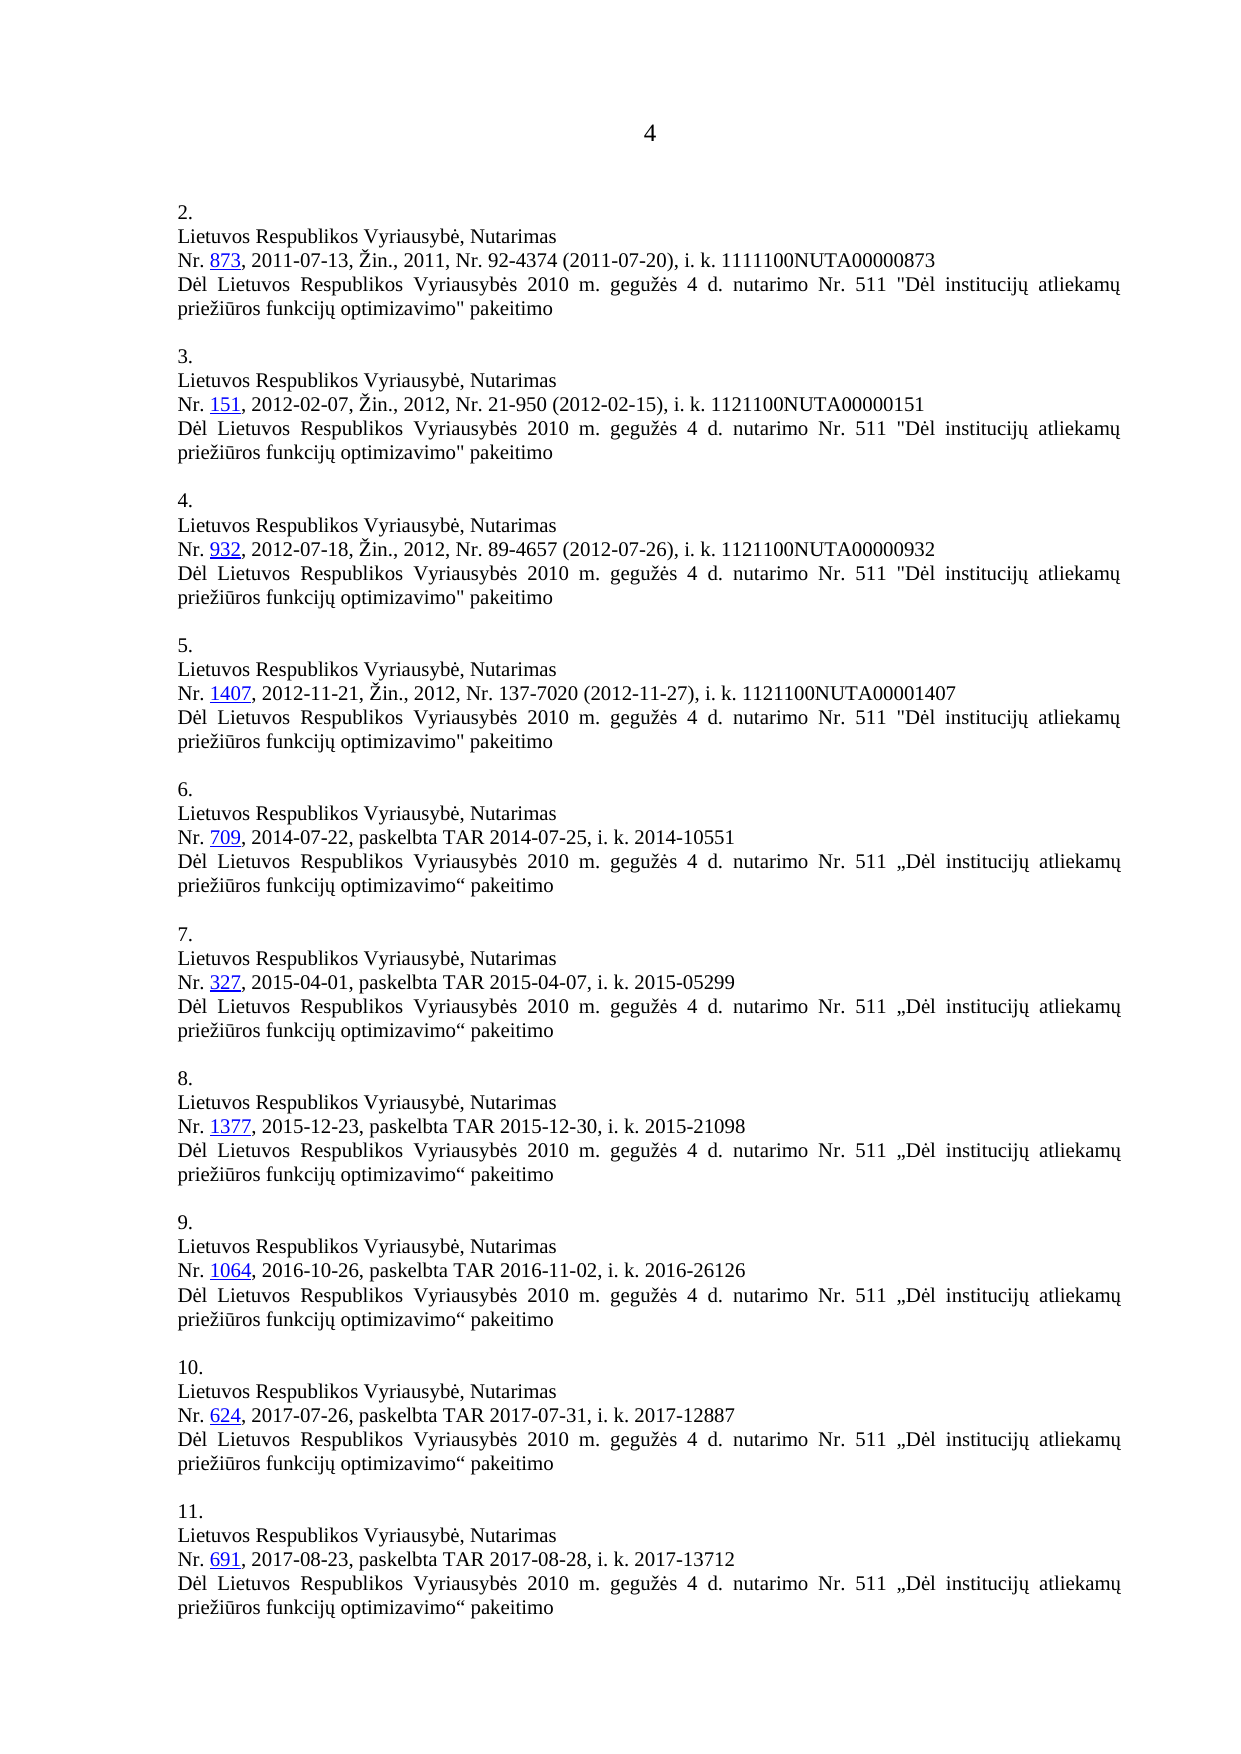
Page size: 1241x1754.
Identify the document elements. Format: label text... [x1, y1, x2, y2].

text Nr. 151, 2012-02-07, Žin., 2012, Nr. 21-950 (2012-02-15), i. k. 1121100NUTA00000151 [177, 392, 1122, 416]
text Dėl Lietuvos Respublikos Vyriausybės 2010 m. gegužės 4 d. nutarimo Nr. 511 "Dėl institucijų atliekamų priežiūros funkcijų optimizavimo" pakeitimo [177, 272, 1122, 320]
text 3. [177, 344, 1122, 368]
text Nr. 873, 2011-07-13, Žin., 2011, Nr. 92-4374 (2011-07-20), i. k. 1111100NUTA00000873 [177, 248, 1122, 272]
text Dėl Lietuvos Respublikos Vyriausybės 2010 m. gegužės 4 d. nutarimo Nr. 511 „Dėl institucijų atliekamų priežiūros funkcijų optimizavimo“ pakeitimo [177, 1571, 1122, 1619]
text Lietuvos Respublikos Vyriausybė, Nutarimas [177, 224, 1122, 248]
text Dėl Lietuvos Respublikos Vyriausybės 2010 m. gegužės 4 d. nutarimo Nr. 511 "Dėl institucijų atliekamų priežiūros funkcijų optimizavimo" pakeitimo [177, 416, 1122, 464]
text Nr. 327, 2015-04-01, paskelbta TAR 2015-04-07, i. k. 2015-05299 [177, 970, 1122, 994]
text Dėl Lietuvos Respublikos Vyriausybės 2010 m. gegužės 4 d. nutarimo Nr. 511 „Dėl institucijų atliekamų priežiūros funkcijų optimizavimo“ pakeitimo [177, 1138, 1122, 1186]
text Lietuvos Respublikos Vyriausybė, Nutarimas [177, 1090, 1122, 1114]
text 9. [177, 1210, 1122, 1234]
text Nr. 1064, 2016-10-26, paskelbta TAR 2016-11-02, i. k. 2016-26126 [177, 1258, 1122, 1282]
text Lietuvos Respublikos Vyriausybė, Nutarimas [177, 368, 1122, 392]
text Nr. 932, 2012-07-18, Žin., 2012, Nr. 89-4657 (2012-07-26), i. k. 1121100NUTA00000932 [177, 537, 1122, 561]
text Nr. 1377, 2015-12-23, paskelbta TAR 2015-12-30, i. k. 2015-21098 [177, 1114, 1122, 1138]
text Dėl Lietuvos Respublikos Vyriausybės 2010 m. gegužės 4 d. nutarimo Nr. 511 "Dėl institucijų atliekamų priežiūros funkcijų optimizavimo" pakeitimo [177, 705, 1122, 753]
text Nr. 691, 2017-08-23, paskelbta TAR 2017-08-28, i. k. 2017-13712 [177, 1547, 1122, 1571]
text Lietuvos Respublikos Vyriausybė, Nutarimas [177, 801, 1122, 825]
text Lietuvos Respublikos Vyriausybė, Nutarimas [177, 657, 1122, 681]
text Lietuvos Respublikos Vyriausybė, Nutarimas [177, 1234, 1122, 1258]
text Dėl Lietuvos Respublikos Vyriausybės 2010 m. gegužės 4 d. nutarimo Nr. 511 „Dėl institucijų atliekamų priežiūros funkcijų optimizavimo“ pakeitimo [177, 1427, 1122, 1475]
text Dėl Lietuvos Respublikos Vyriausybės 2010 m. gegužės 4 d. nutarimo Nr. 511 "Dėl institucijų atliekamų priežiūros funkcijų optimizavimo" pakeitimo [177, 561, 1122, 609]
text 7. [177, 922, 1122, 946]
text 4. [177, 488, 1122, 512]
text Lietuvos Respublikos Vyriausybė, Nutarimas [177, 1379, 1122, 1403]
text 2. [177, 200, 1122, 224]
text 5. [177, 633, 1122, 657]
text Dėl Lietuvos Respublikos Vyriausybės 2010 m. gegužės 4 d. nutarimo Nr. 511 „Dėl institucijų atliekamų priežiūros funkcijų optimizavimo“ pakeitimo [177, 849, 1122, 897]
text Lietuvos Respublikos Vyriausybė, Nutarimas [177, 512, 1122, 537]
text Lietuvos Respublikos Vyriausybė, Nutarimas [177, 1523, 1122, 1547]
text Nr. 709, 2014-07-22, paskelbta TAR 2014-07-25, i. k. 2014-10551 [177, 825, 1122, 849]
text Dėl Lietuvos Respublikos Vyriausybės 2010 m. gegužės 4 d. nutarimo Nr. 511 „Dėl institucijų atliekamų priežiūros funkcijų optimizavimo“ pakeitimo [177, 1282, 1122, 1331]
text 11. [177, 1499, 1122, 1523]
text 6. [177, 777, 1122, 801]
text Lietuvos Respublikos Vyriausybė, Nutarimas [177, 946, 1122, 970]
text 8. [177, 1066, 1122, 1090]
text 10. [177, 1355, 1122, 1379]
text Nr. 624, 2017-07-26, paskelbta TAR 2017-07-31, i. k. 2017-12887 [177, 1403, 1122, 1427]
text Nr. 1407, 2012-11-21, Žin., 2012, Nr. 137-7020 (2012-11-27), i. k. 1121100NUTA00001407 [177, 681, 1122, 705]
text Dėl Lietuvos Respublikos Vyriausybės 2010 m. gegužės 4 d. nutarimo Nr. 511 „Dėl institucijų atliekamų priežiūros funkcijų optimizavimo“ pakeitimo [177, 994, 1122, 1042]
